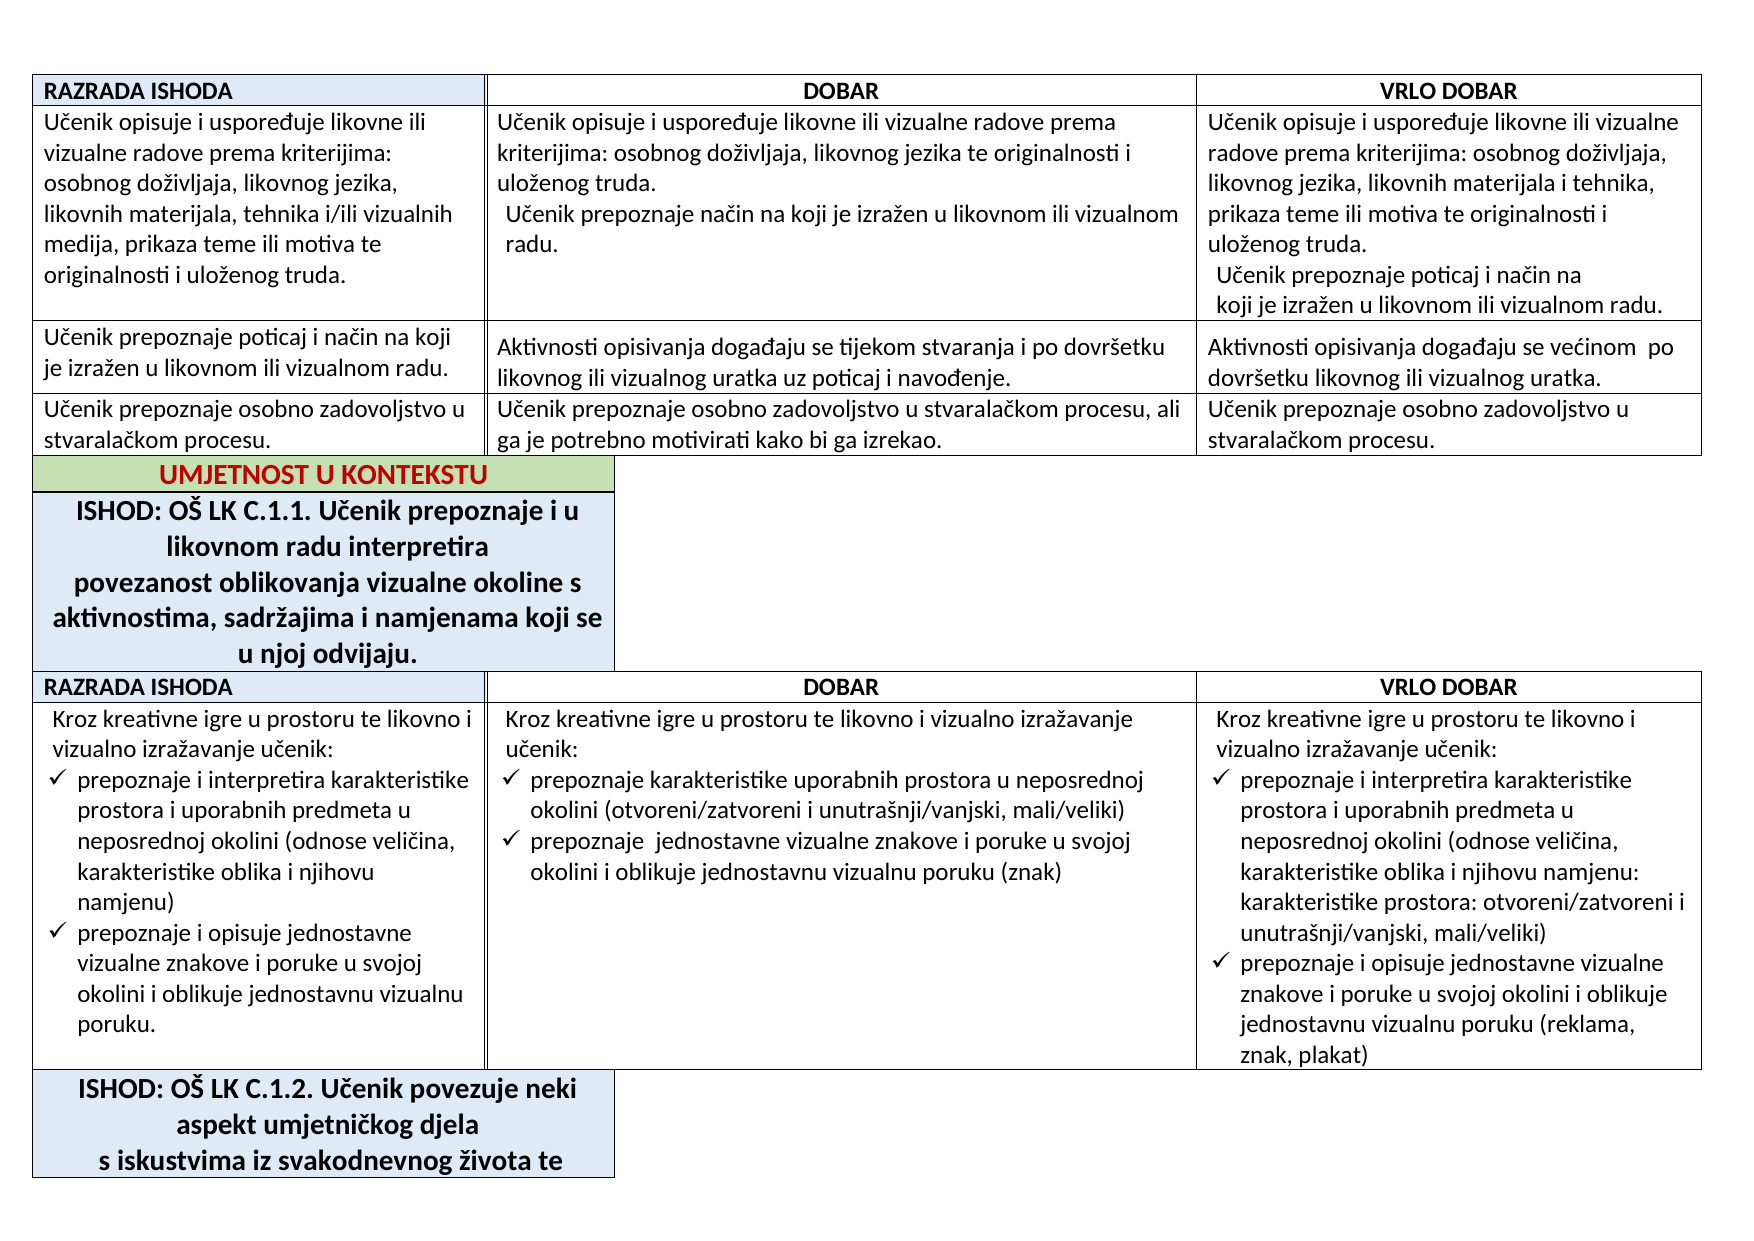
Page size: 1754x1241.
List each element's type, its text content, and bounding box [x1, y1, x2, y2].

table_cell RAZRADA ISHODA [33, 75, 484, 105]
table_cell Učenik prepoznaje osobno zadovoljstvo u stvaralačkom procesu. [1197, 394, 1701, 455]
table_cell Aktivnosti opisivanja događaju se većinom po dovršetku likovnog ili vizualnog uratka. [1197, 321, 1701, 393]
table_cell DOBAR [488, 672, 1196, 702]
table_cell Učenik opisuje i uspoređuje likovne ili vizualne radove prema kriterijima: osobnog doživljaja, likovnog jezika te originalnosti i uloženog truda. Učenik prepoznaje način na koji je izražen u likovnom ili vizualnom radu. [488, 106, 1196, 320]
table_cell [615, 456, 1701, 491]
table_cell Kroz kreativne igre u prostoru te likovno i vizualno izražavanje učenik: prepoznaje karakteristike uporabnih prostora u neposrednoj okolini (otvoreni/zatvoreni i unutrašnji/vanjski, mali/veliki) prepoznaje jednostavne vizualne znakove i poruke u svojoj okolini i oblikuje jednostavnu vizualnu poruku (znak) [488, 703, 1196, 1069]
table_cell RAZRADA ISHODA [33, 672, 484, 702]
table_cell Kroz kreativne igre u prostoru te likovno i vizualno izražavanje učenik: prepoznaje i interpretira karakteristike prostora i uporabnih predmeta u neposrednoj okolini (odnose veličina, karakteristike oblika i njihovu namjenu) prepoznaje i opisuje jednostavne vizualne znakove i poruke u svojoj okolini i oblikuje jednostavnu vizualnu poruku. [33, 703, 484, 1069]
table_cell Učenik prepoznaje osobno zadovoljstvo u stvaralačkom procesu. [33, 394, 484, 455]
table_cell [615, 491, 1701, 671]
table_cell Učenik prepoznaje osobno zadovoljstvo u stvaralačkom procesu, ali ga je potrebno motivirati kako bi ga izrekao. [488, 394, 1196, 455]
table_cell Učenik opisuje i uspoređuje likovne ili vizualne radove prema kriterijima: osobnog doživljaja, likovnog jezika, likovnih materijala i tehnika, prikaza teme ili motiva te originalnosti i uloženog truda. Učenik prepoznaje poticaj i način na koji je izražen u likovnom ili vizualnom radu. [1197, 106, 1701, 320]
table_cell ISHOD: OŠ LK C.1.1. Učenik prepoznaje i u likovnom radu interpretira povezanost oblikovanja vizualne okoline s aktivnostima, sadržajima i namjenama koji se u njoj odvijaju. [33, 493, 614, 671]
table_cell [615, 1070, 1701, 1177]
table_cell VRLO DOBAR [1197, 672, 1701, 702]
table_cell UMJETNOST U KONTEKSTU [33, 456, 614, 491]
table_cell ISHOD: OŠ LK C.1.2. Učenik povezuje neki aspekt umjetničkog djela s iskustvima iz svakodnevnog života te [33, 1070, 614, 1177]
table_cell DOBAR [488, 75, 1196, 105]
table_cell Kroz kreativne igre u prostoru te likovno i vizualno izražavanje učenik: prepoznaje i interpretira karakteristike prostora i uporabnih predmeta u neposrednoj okolini (odnose veličina, karakteristike oblika i njihovu namjenu: karakteristike prostora: otvoreni/zatvoreni i unutrašnji/vanjski, mali/veliki) prepoznaje i opisuje jednostavne vizualne znakove i poruke u svojoj okolini i oblikuje jednostavnu vizualnu poruku (reklama, znak, plakat) [1197, 703, 1701, 1069]
table_cell Učenik opisuje i uspoređuje likovne ili vizualne radove prema kriterijima: osobnog doživljaja, likovnog jezika, likovnih materijala, tehnika i/ili vizualnih medija, prikaza teme ili motiva te originalnosti i uloženog truda. [33, 106, 484, 320]
table_cell Aktivnosti opisivanja događaju se tijekom stvaranja i po dovršetku likovnog ili vizualnog uratka uz poticaj i navođenje. [488, 321, 1196, 393]
table_cell VRLO DOBAR [1197, 75, 1701, 105]
table_cell Učenik prepoznaje poticaj i način na koji je izražen u likovnom ili vizualnom radu. [33, 321, 484, 393]
